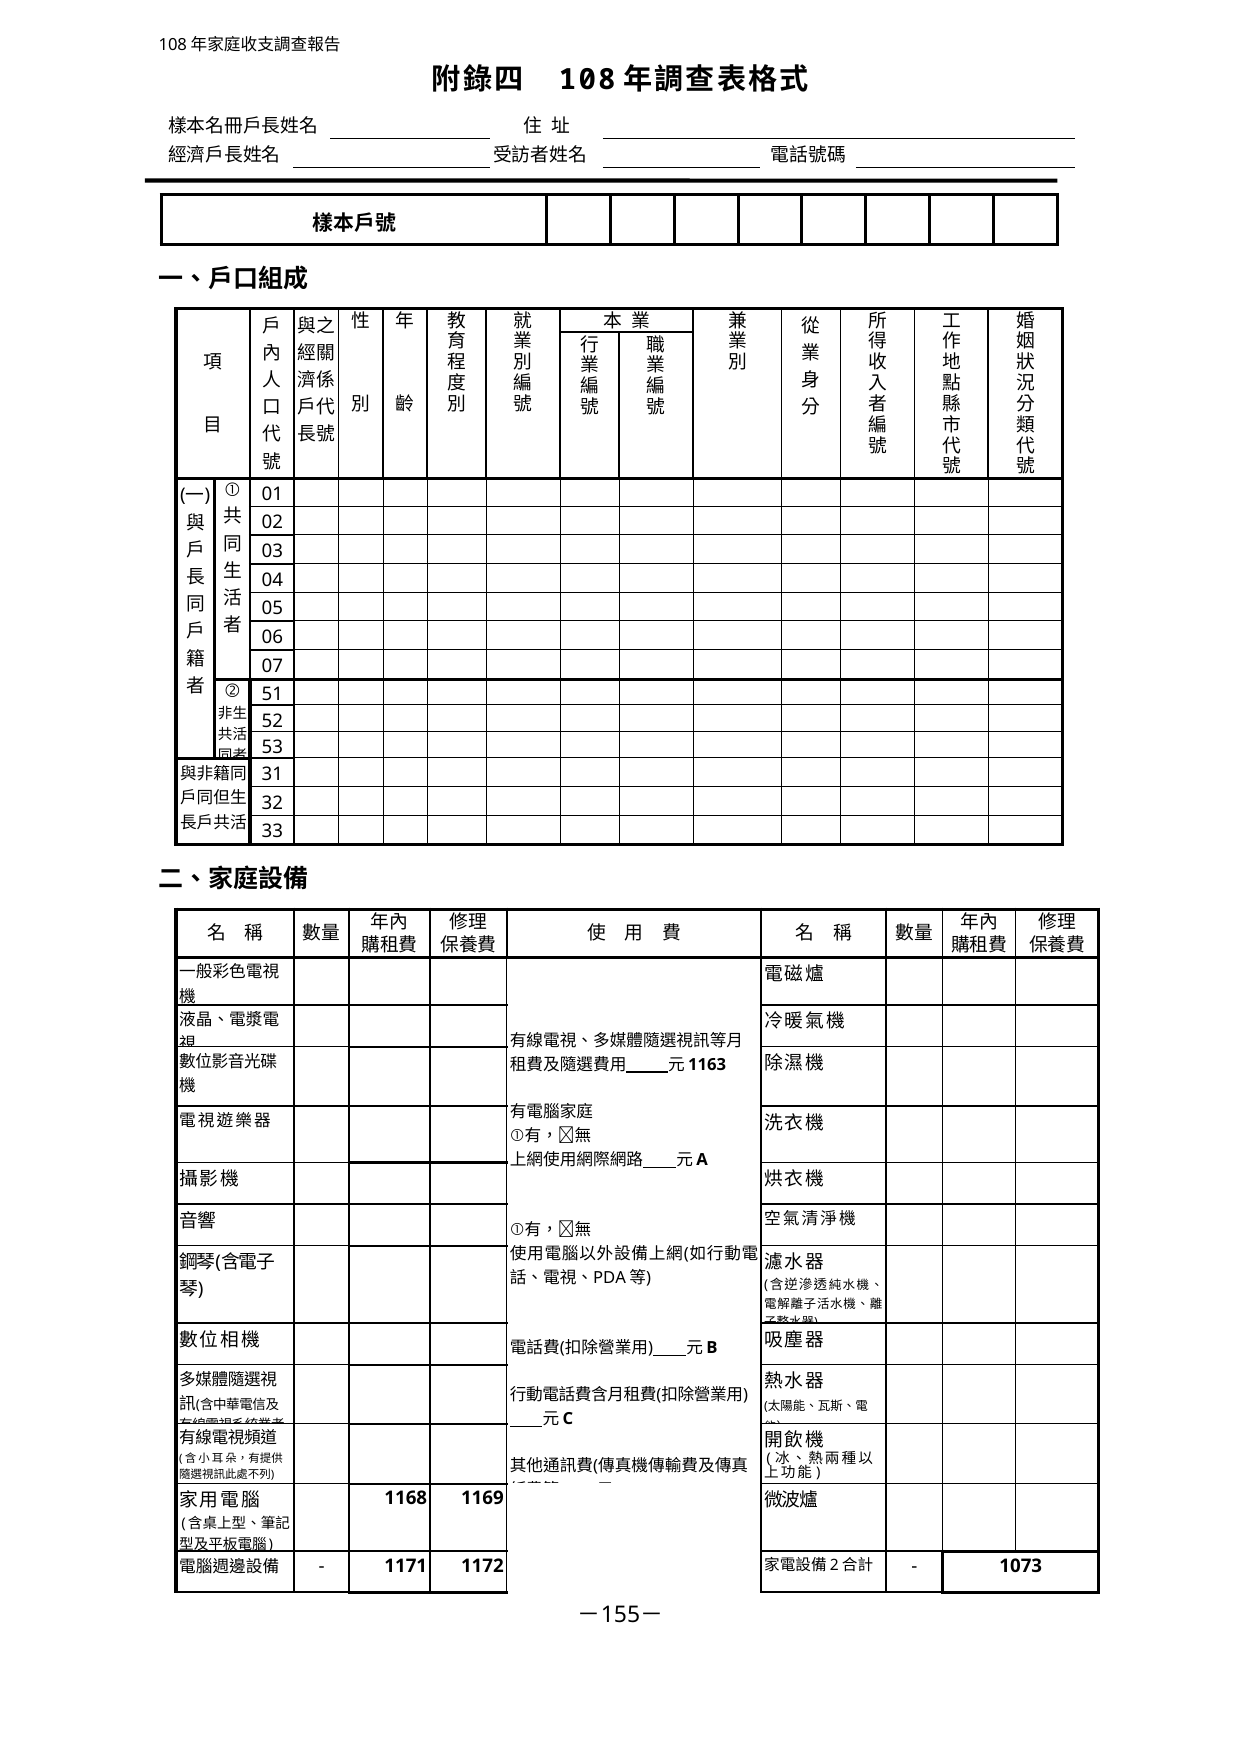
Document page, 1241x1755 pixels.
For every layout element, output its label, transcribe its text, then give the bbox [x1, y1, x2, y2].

table_cell [384, 480, 427, 506]
table_cell [694, 535, 781, 563]
table_cell 06 [251, 622, 293, 649]
table_cell [561, 732, 619, 757]
table_cell 熱水器 (太陽能、瓦斯、電能） [762, 1365, 885, 1422]
table_cell [295, 480, 338, 506]
table_cell [620, 564, 693, 592]
table_cell 鋼琴(含電子琴) [178, 1246, 293, 1322]
table_cell 吸塵器 [762, 1324, 885, 1364]
table_cell 07 [251, 651, 293, 677]
table_cell [561, 758, 619, 786]
table_cell [507, 1550, 760, 1591]
table_cell [620, 758, 693, 786]
table_cell [339, 705, 383, 731]
table_cell [295, 1246, 348, 1322]
table_cell 1171 [350, 1552, 429, 1591]
table_cell [989, 535, 1061, 563]
table_cell [384, 732, 427, 757]
table_cell [561, 621, 619, 649]
table_cell [350, 1006, 429, 1046]
table_cell [1016, 1246, 1097, 1322]
table_cell [428, 705, 486, 731]
table_cell [915, 816, 988, 843]
table_cell [694, 621, 781, 649]
table_cell 濾水器 (含逆滲透純水機、電解離子活水機、離子整水器) [762, 1246, 885, 1322]
table_header 教 育 程 度 別 [428, 310, 485, 477]
table_cell [620, 705, 693, 731]
table_cell 電視遊樂器 [178, 1107, 293, 1161]
table_header 住 址 [490, 111, 603, 138]
table_cell 行 業 編 號 [561, 333, 618, 477]
table_cell [989, 787, 1061, 814]
text 二、家庭設備 [158, 859, 1082, 895]
table_cell [431, 1006, 506, 1046]
table_cell 53 [252, 732, 293, 757]
table_cell [384, 705, 427, 731]
table_cell [384, 593, 427, 620]
table_header [995, 196, 1056, 243]
table_cell [915, 480, 988, 506]
table_cell [620, 535, 693, 563]
table_cell [782, 480, 840, 506]
table_cell 攝影機 [178, 1163, 293, 1203]
table_cell [694, 816, 781, 843]
table_cell [782, 787, 840, 814]
table_cell [487, 621, 560, 649]
table_cell [431, 1205, 506, 1245]
table_cell [782, 681, 840, 704]
table_header 年內 購租費 [350, 911, 429, 956]
table_cell 32 [252, 787, 293, 814]
table_cell [339, 480, 383, 506]
table_cell [384, 621, 427, 649]
table_cell [487, 593, 560, 620]
table_cell [782, 507, 840, 534]
table_cell 31 [252, 759, 293, 786]
table_cell [350, 1107, 429, 1161]
table_cell  非生 共活同者 [216, 681, 248, 757]
table_cell [431, 1164, 506, 1203]
table_cell [782, 650, 840, 677]
table_cell 洗衣機 [762, 1107, 885, 1161]
table_cell [989, 480, 1061, 506]
table_cell [694, 480, 781, 506]
table_cell [943, 1324, 1015, 1364]
table_header [676, 196, 737, 243]
table_cell [943, 1246, 1015, 1322]
table_cell 液晶、電漿電視 [178, 1006, 293, 1046]
table_cell [943, 1107, 1015, 1161]
table_cell [620, 681, 693, 704]
table_cell [487, 535, 560, 563]
table_cell [339, 564, 383, 592]
table_cell [915, 681, 988, 704]
table_cell [1016, 1365, 1097, 1422]
table_cell [428, 535, 486, 563]
table_cell [384, 758, 427, 786]
table_cell [561, 705, 619, 731]
table_cell [487, 480, 560, 506]
table_cell [561, 480, 619, 506]
table_cell 數位相機 [178, 1324, 293, 1364]
table_cell [339, 507, 383, 534]
table_cell [989, 758, 1061, 786]
table_cell [782, 705, 840, 731]
table_cell [603, 139, 760, 166]
table_cell [295, 564, 338, 592]
table_cell [428, 564, 486, 592]
table_cell [989, 650, 1061, 677]
table_header 從 業 身 分 [782, 310, 840, 477]
table_cell [295, 1205, 348, 1245]
table_cell [431, 1247, 506, 1322]
table_cell [943, 1006, 1015, 1046]
table_cell 1172 [431, 1552, 506, 1591]
table_cell 家用電腦 (含桌上型、筆記型及平板電腦) [178, 1484, 293, 1549]
table_cell [487, 507, 560, 534]
table_cell [943, 959, 1015, 1004]
table_cell [915, 535, 988, 563]
table_header 樣本戶號 [163, 196, 545, 243]
table_cell [915, 650, 988, 677]
table_header 名 稱 [178, 911, 293, 956]
table_cell [350, 1324, 429, 1364]
table_header [867, 196, 928, 243]
table_cell [694, 787, 781, 814]
table_cell [915, 564, 988, 592]
table_header 工 作 地 點 縣 市 代 號 [915, 310, 987, 477]
table_header 與之 經關 濟係 戶代 長號 [295, 310, 338, 477]
table_cell 05 [251, 593, 293, 620]
table_cell 家電設備2合計 [762, 1552, 885, 1591]
table_cell [620, 650, 693, 677]
table_cell [989, 732, 1061, 757]
table_cell [431, 1048, 506, 1105]
table_cell [339, 681, 383, 704]
table_cell 除濕機 [762, 1047, 885, 1105]
table_cell [620, 480, 693, 506]
table_cell [350, 1164, 429, 1203]
table_cell 一般彩色電視機 [178, 959, 293, 1004]
table_cell [339, 732, 383, 757]
table_cell [620, 816, 693, 843]
table_cell [782, 732, 840, 757]
table_cell [989, 564, 1061, 592]
table_cell [841, 593, 914, 620]
table_cell [694, 681, 781, 704]
table_cell [384, 507, 427, 534]
table_cell [428, 732, 486, 757]
table_cell [428, 480, 486, 506]
table_cell [841, 787, 914, 814]
table_cell [841, 681, 914, 704]
table_cell [295, 535, 338, 563]
table_cell [487, 705, 560, 731]
table_cell 冷暖氣機 [762, 1006, 885, 1046]
table_cell [561, 787, 619, 814]
table_header [330, 111, 490, 138]
table_header [612, 196, 673, 243]
table_cell [561, 564, 619, 592]
table_cell [295, 732, 338, 757]
table_cell - [887, 1552, 941, 1591]
table_cell [350, 1425, 429, 1482]
table_cell [620, 593, 693, 620]
table_cell 1169 [431, 1485, 506, 1549]
table_cell - [295, 1552, 348, 1591]
table_cell [339, 621, 383, 649]
table_cell 52 [252, 706, 293, 731]
table_cell [841, 758, 914, 786]
table_cell [620, 787, 693, 814]
table_cell [856, 139, 1075, 166]
table_cell [841, 650, 914, 677]
table_cell [1016, 959, 1097, 1004]
table_header 年內 購租費 [943, 911, 1015, 956]
table_cell [295, 650, 338, 677]
table_cell 02 [251, 507, 293, 534]
table_cell [620, 621, 693, 649]
table_cell [915, 787, 988, 814]
table_cell (一) 與 戶 長 同 戶 籍 者 [178, 480, 213, 757]
table_cell [620, 732, 693, 757]
table_cell [487, 732, 560, 757]
table_cell 與非籍同 戶同但生 長戶共活 [178, 760, 248, 843]
table_cell [428, 621, 486, 649]
table_cell [887, 1163, 942, 1203]
table_cell [915, 621, 988, 649]
table_header [931, 196, 992, 243]
table_cell [915, 507, 988, 534]
table_header 修理 保養費 [431, 911, 506, 956]
table_cell [431, 1324, 506, 1364]
table_cell [915, 732, 988, 757]
table_cell [694, 593, 781, 620]
table_cell [350, 1048, 429, 1105]
table_header 使 用 費 [508, 911, 760, 956]
table_cell 有線電視、多媒體隨選視訊等月租費及隨選費用 元1163 有電腦家庭 有，無 上網使用網際網路 元A 有，無 使用電腦以外設備上網(如行動電話、電視、PDA等) 電話費(扣除營業用) 元B 行動電話費含月租費(扣除營業用) 元C 其他通訊費(傳真機傳輸費及傳真 紙費等) 元D A＋B＋C＋D＝ 元1143 [507, 959, 760, 1482]
table_cell 01 [251, 480, 293, 506]
table_cell [841, 535, 914, 563]
table_cell [431, 1107, 506, 1161]
table_cell [989, 507, 1061, 534]
table_cell [943, 1163, 1015, 1203]
text 附錄四 108年調查表格式 [158, 56, 1082, 98]
table_cell 電話號碼 [760, 139, 856, 166]
text 一、戶口組成 [158, 258, 1082, 295]
table_cell [561, 507, 619, 534]
table_cell [782, 593, 840, 620]
table_cell 音響 [178, 1205, 293, 1245]
table_cell [887, 959, 942, 1004]
table_cell [887, 1365, 942, 1422]
table_cell [350, 1366, 429, 1422]
table_cell [561, 816, 619, 843]
table_cell [782, 621, 840, 649]
table_cell [428, 507, 486, 534]
table_cell [507, 1483, 760, 1549]
table_cell [339, 816, 383, 843]
table_cell [295, 1365, 348, 1422]
table_header 樣本名冊戶長姓名 [165, 111, 330, 138]
table_cell 開飲機 (冰、熱兩種以上功能) [762, 1424, 885, 1482]
table_cell [293, 138, 490, 166]
table_cell 職 業 編 號 [620, 333, 692, 477]
table_header 兼 業 別 [694, 310, 781, 477]
table_header [803, 196, 864, 243]
table_cell 受訪者姓名 [490, 138, 603, 166]
table_cell 數位影音光碟機 [178, 1047, 293, 1105]
table_header 項 目 [178, 310, 249, 477]
table_cell [561, 650, 619, 677]
table_cell [841, 621, 914, 649]
table_cell [295, 758, 338, 786]
table_cell [782, 758, 840, 786]
table_cell [487, 650, 560, 677]
table_cell [782, 816, 840, 843]
table_cell [295, 1484, 348, 1549]
table_cell [694, 564, 781, 592]
table_cell [989, 816, 1061, 843]
table_cell [384, 535, 427, 563]
table_cell [350, 1247, 429, 1322]
table_cell [295, 705, 338, 731]
table_cell [694, 507, 781, 534]
table_cell [295, 959, 348, 1004]
table_cell [887, 1424, 942, 1482]
table_cell [431, 1425, 506, 1482]
table_cell [841, 507, 914, 534]
table_cell [943, 1365, 1015, 1422]
table_cell 烘衣機 [762, 1163, 885, 1203]
table_cell [782, 564, 840, 592]
table_header 修理 保養費 [1016, 911, 1097, 956]
table_cell [431, 1366, 506, 1422]
table_cell 1073 [944, 1553, 1097, 1591]
table_cell [384, 816, 427, 843]
table_cell [561, 681, 619, 704]
table_cell [620, 507, 693, 534]
table_cell 03 [251, 536, 293, 563]
table_header 戶 內 人 口 代 號 [251, 310, 293, 477]
table_cell [841, 705, 914, 731]
table_cell [1016, 1107, 1097, 1161]
table_cell [694, 705, 781, 731]
table_cell [295, 816, 338, 843]
table_header [740, 196, 800, 243]
table_cell [295, 1107, 348, 1161]
table_cell [887, 1205, 942, 1245]
table_cell [295, 787, 338, 814]
table_cell [1016, 1163, 1097, 1203]
table_cell [1016, 1424, 1097, 1482]
table_cell [915, 593, 988, 620]
table_cell [694, 758, 781, 786]
table_cell [1016, 1006, 1097, 1046]
table_cell [487, 758, 560, 786]
table_cell [943, 1424, 1015, 1482]
table_cell [295, 1006, 348, 1046]
table_header 年 齡 [384, 310, 426, 477]
table_cell [295, 1047, 348, 1105]
table_cell 空氣清淨機 [762, 1205, 885, 1245]
table_cell [915, 758, 988, 786]
table_header 所 得 收 入 者 編 號 [841, 310, 914, 477]
table_cell [782, 535, 840, 563]
table_cell [841, 732, 914, 757]
table_cell [295, 593, 338, 620]
table_cell [339, 787, 383, 814]
table_cell 電磁爐 [762, 959, 885, 1004]
table_cell [841, 564, 914, 592]
table_cell [943, 1484, 1015, 1549]
table_cell [339, 593, 383, 620]
table_header 數量 [295, 911, 348, 956]
table_cell 1168 [350, 1485, 429, 1549]
table_cell [1016, 1205, 1097, 1245]
table_cell [989, 681, 1061, 704]
table_cell [339, 535, 383, 563]
table_cell [295, 621, 338, 649]
table_cell [487, 787, 560, 814]
table_cell [841, 480, 914, 506]
table_cell 多媒體隨選視訊(含中華電信及有線電視系統業者提供) [178, 1365, 293, 1422]
table_cell [989, 705, 1061, 731]
table_header 性 別 [339, 310, 382, 477]
table_cell [915, 705, 988, 731]
table_cell [339, 758, 383, 786]
table_cell [295, 1163, 348, 1203]
table_cell [887, 1047, 942, 1105]
table_cell [384, 787, 427, 814]
table_cell [428, 787, 486, 814]
table_cell [487, 564, 560, 592]
table_header 名 稱 [762, 911, 885, 956]
table_cell [431, 959, 506, 1004]
table_cell 電腦週邊設備 [178, 1552, 293, 1591]
table_header 數量 [887, 911, 942, 956]
table_cell [384, 650, 427, 677]
table_cell 51 [252, 681, 293, 704]
table_cell 經濟戶長姓名 [165, 138, 293, 166]
table_cell 33 [252, 816, 293, 843]
table_cell [295, 1324, 348, 1364]
table_cell [943, 1205, 1015, 1245]
table_cell [943, 1047, 1015, 1105]
table_header 本 業 [561, 310, 692, 331]
table_cell [339, 650, 383, 677]
table_cell [428, 593, 486, 620]
table_cell [694, 650, 781, 677]
table_cell [350, 1205, 429, 1245]
table_cell [887, 1246, 942, 1322]
table_cell [295, 1424, 348, 1482]
table_cell [989, 593, 1061, 620]
table_cell [428, 650, 486, 677]
table_cell [487, 681, 560, 704]
table_cell [428, 816, 486, 843]
table_cell 有線電視頻道 (含小耳朵，有提供隨選視訊此處不列) [178, 1424, 293, 1482]
table_cell [694, 732, 781, 757]
table_cell 04 [251, 565, 293, 592]
table_cell [350, 959, 429, 1004]
table_header 婚 姻 狀 況 分 類 代 號 [989, 310, 1061, 477]
table_cell [1016, 1484, 1097, 1549]
table_cell [295, 681, 338, 704]
table_header 就 業 別 編 號 [487, 310, 559, 477]
table_cell [1016, 1324, 1097, 1364]
table_cell 微波爐 [762, 1484, 885, 1549]
table_cell [561, 535, 619, 563]
table_cell [841, 816, 914, 843]
table_cell [384, 564, 427, 592]
table_cell [989, 621, 1061, 649]
table_cell [295, 507, 338, 534]
table_cell [887, 1484, 942, 1549]
table_cell [887, 1006, 942, 1046]
table_cell [1016, 1047, 1097, 1105]
table_cell [487, 816, 560, 843]
table_cell [384, 681, 427, 704]
table_cell [561, 593, 619, 620]
table_cell  共 同 生 活 者 [216, 480, 249, 677]
table_header [548, 196, 609, 243]
table_cell [887, 1107, 942, 1161]
table_cell [428, 681, 486, 704]
table_header [603, 111, 1075, 138]
table_cell [887, 1324, 942, 1364]
table_cell [428, 758, 486, 786]
